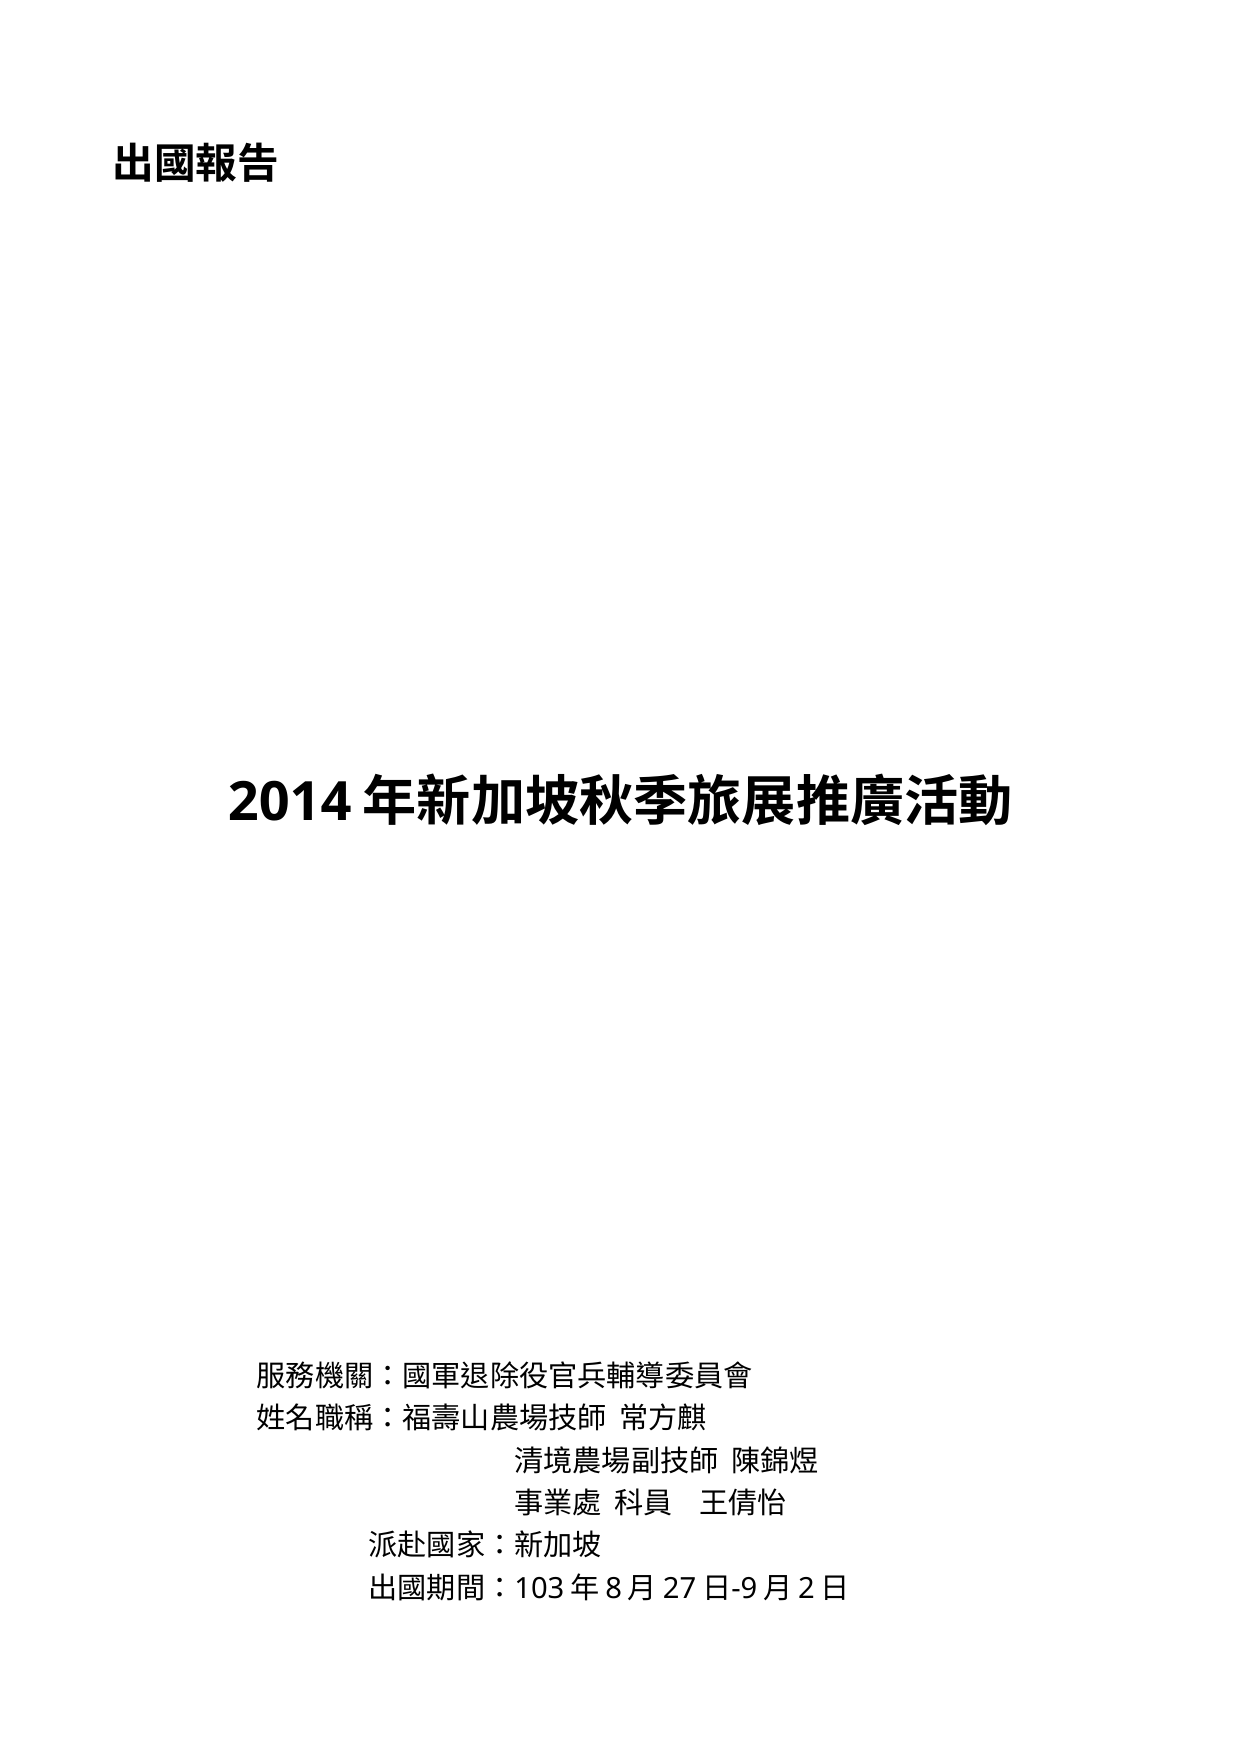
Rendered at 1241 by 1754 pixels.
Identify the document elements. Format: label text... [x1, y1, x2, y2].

text 2014年新加坡秋季旅展推廣活動 [112, 758, 1128, 837]
text 服務機關：國軍退除役官兵輔導委員會 [112, 1353, 1128, 1395]
text 出國期間：103年8月27日-9月2日 [112, 1564, 1128, 1607]
text 出國報告 [112, 130, 1128, 190]
text 姓名職稱：福壽山農場技師 常方麒 [112, 1395, 1128, 1437]
text 事業處 科員 王倩怡 [112, 1480, 1128, 1522]
text 清境農場副技師 陳錦煜 [112, 1437, 1128, 1480]
text 派赴國家：新加坡 [112, 1522, 1128, 1564]
